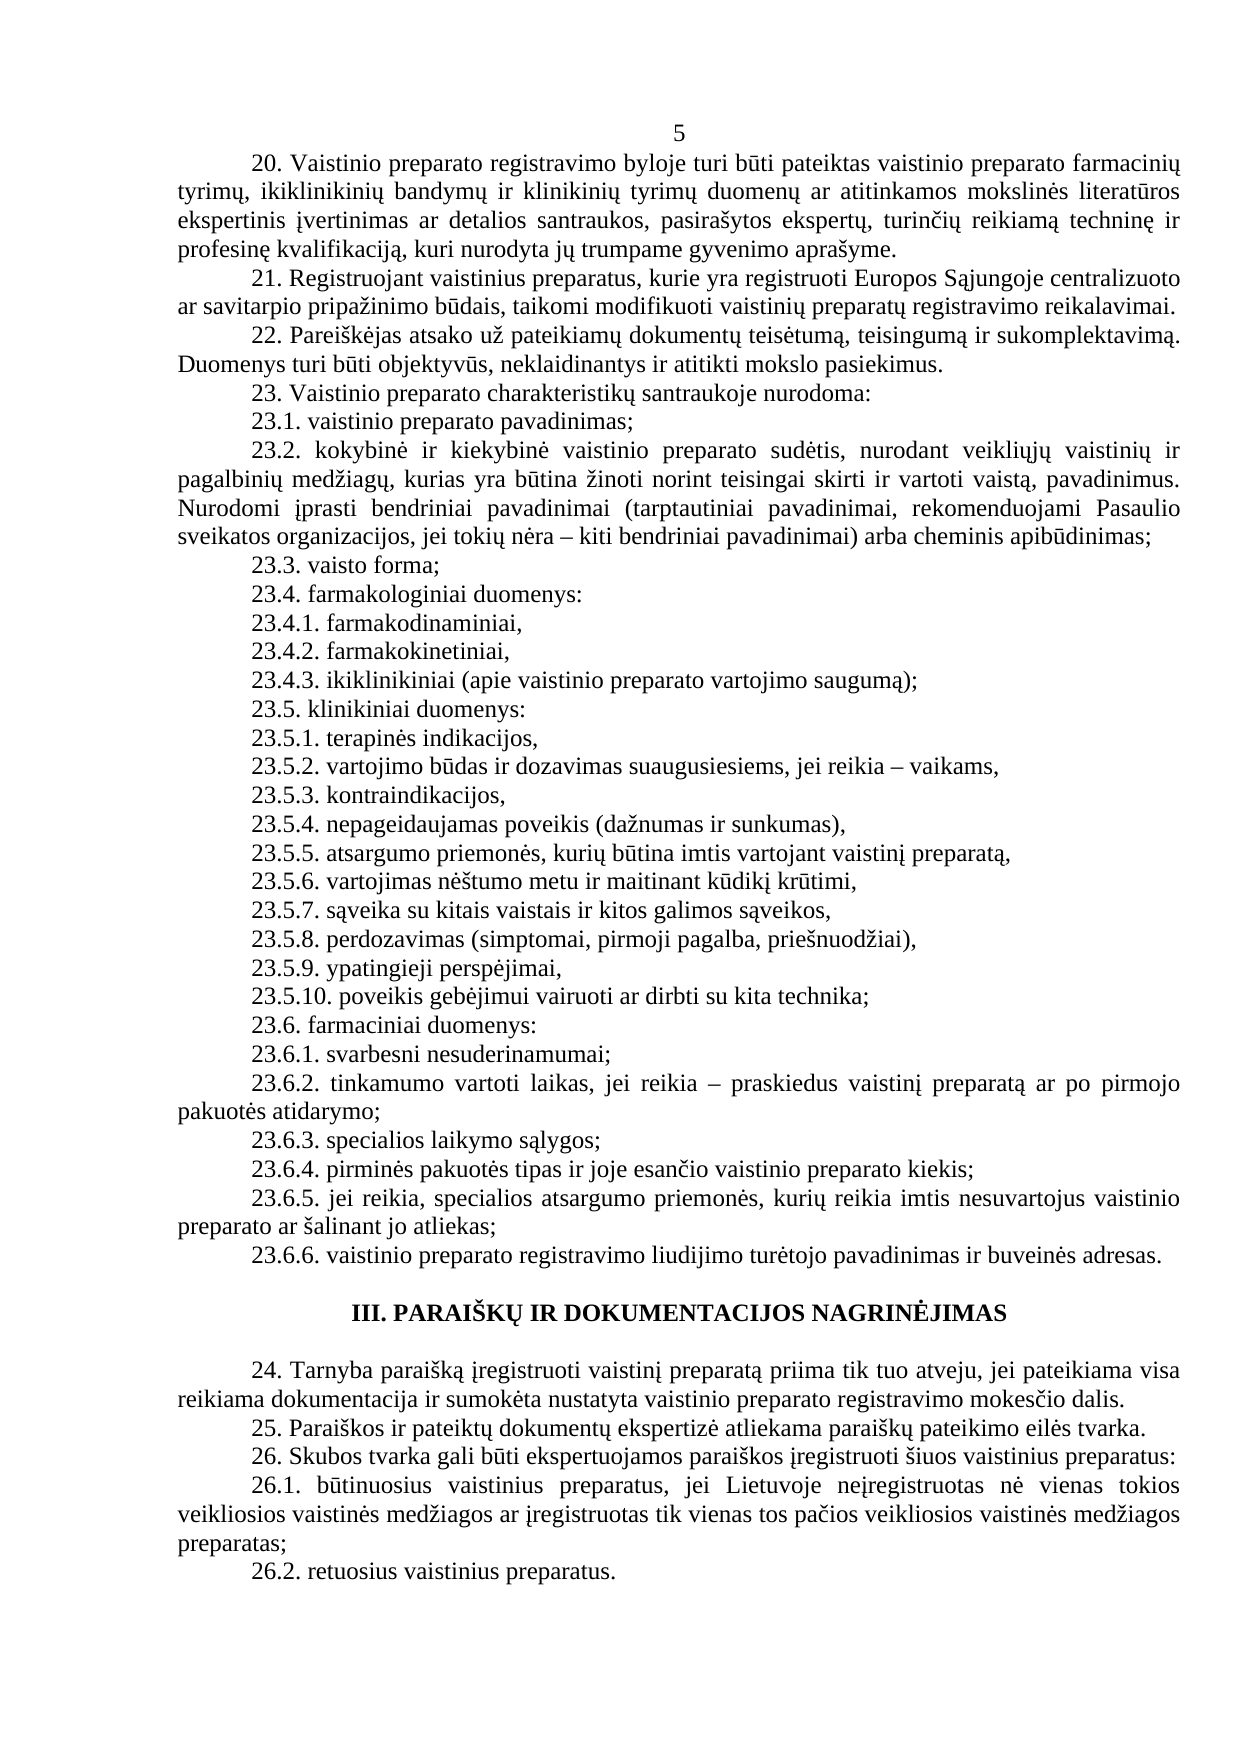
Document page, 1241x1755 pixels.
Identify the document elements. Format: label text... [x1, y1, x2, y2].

text 23.5.4. nepageidaujamas poveikis (dažnumas ir sunkumas), [177, 809, 1181, 838]
text 23.5.10. poveikis gebėjimui vairuoti ar dirbti su kita technika; [177, 981, 1181, 1010]
text 23.5.2. vartojimo būdas ir dozavimas suaugusiesiems, jei reikia – vaikams, [177, 751, 1181, 780]
text 23. Vaistinio preparato charakteristikų santraukoje nurodoma: [177, 378, 1181, 406]
text 23.4.3. ikiklinikiniai (apie vaistinio preparato vartojimo saugumą); [177, 665, 1181, 694]
text 23.5. klinikiniai duomenys: [177, 694, 1181, 723]
text 23.5.5. atsargumo priemonės, kurių būtina imtis vartojant vaistinį preparatą, [177, 838, 1181, 866]
text 23.6.4. pirminės pakuotės tipas ir joje esančio vaistinio preparato kiekis; [177, 1154, 1181, 1183]
text 20. Vaistinio preparato registravimo byloje turi būti pateiktas vaistinio preparato farmacinių tyrimų, ikiklinikinių bandymų ir klinikinių tyrimų duomenų ar atitinkamos mokslinės literatūros ekspertinis įvertinimas ar detalios santraukos, pasirašytos ekspertų, turinčių reikiamą techninę ir profesinę kvalifikaciją, kuri nurodyta jų trumpame gyvenimo aprašyme. [177, 148, 1181, 263]
text 21. Registruojant vaistinius preparatus, kurie yra registruoti Europos Sąjungoje centralizuoto ar savitarpio pripažinimo būdais, taikomi modifikuoti vaistinių preparatų registravimo reikalavimai. [177, 263, 1181, 320]
text 23.5.3. kontraindikacijos, [177, 780, 1181, 809]
text 23.4. farmakologiniai duomenys: [177, 579, 1181, 608]
text 23.6.5. jei reikia, specialios atsargumo priemonės, kurių reikia imtis nesuvartojus vaistinio preparato ar šalinant jo atliekas; [177, 1183, 1181, 1240]
text 23.6.2. tinkamumo vartoti laikas, jei reikia – praskiedus vaistinį preparatą ar po pirmojo pakuotės atidarymo; [177, 1068, 1181, 1125]
text 23.5.6. vartojimas nėštumo metu ir maitinant kūdikį krūtimi, [177, 866, 1181, 895]
text III. PARAIŠKŲ IR DOKUMENTACIJOS NAGRINĖJIMAS [177, 1298, 1181, 1326]
text 26. Skubos tvarka gali būti ekspertuojamos paraiškos įregistruoti šiuos vaistinius preparatus: [177, 1441, 1181, 1470]
text 26.1. būtinuosius vaistinius preparatus, jei Lietuvoje neįregistruotas nė vienas tokios veikliosios vaistinės medžiagos ar įregistruotas tik vienas tos pačios veikliosios vaistinės medžiagos preparatas; [177, 1470, 1181, 1556]
text 23.3. vaisto forma; [177, 550, 1181, 579]
text 23.4.2. farmakokinetiniai, [177, 636, 1181, 665]
text 23.5.8. perdozavimas (simptomai, pirmoji pagalba, priešnuodžiai), [177, 924, 1181, 953]
text 23.4.1. farmakodinaminiai, [177, 608, 1181, 636]
text 26.2. retuosius vaistinius preparatus. [177, 1556, 1181, 1585]
text 23.6.1. svarbesni nesuderinamumai; [177, 1039, 1181, 1068]
text 23.6.3. specialios laikymo sąlygos; [177, 1125, 1181, 1154]
text 23.2. kokybinė ir kiekybinė vaistinio preparato sudėtis, nurodant veikliųjų vaistinių ir pagalbinių medžiagų, kurias yra būtina žinoti norint teisingai skirti ir vartoti vaistą, pavadinimus. Nurodomi įprasti bendriniai pavadinimai (tarptautiniai pavadinimai, rekomenduojami Pasaulio sveikatos organizacijos, jei tokių nėra – kiti bendriniai pavadinimai) arba cheminis apibūdinimas; [177, 435, 1181, 550]
text 23.5.1. terapinės indikacijos, [177, 723, 1181, 751]
text 23.6. farmaciniai duomenys: [177, 1010, 1181, 1039]
text 23.5.9. ypatingieji perspėjimai, [177, 953, 1181, 981]
text 23.1. vaistinio preparato pavadinimas; [177, 406, 1181, 435]
text 25. Paraiškos ir pateiktų dokumentų ekspertizė atliekama paraiškų pateikimo eilės tvarka. [177, 1413, 1181, 1441]
text 23.5.7. sąveika su kitais vaistais ir kitos galimos sąveikos, [177, 895, 1181, 924]
text 23.6.6. vaistinio preparato registravimo liudijimo turėtojo pavadinimas ir buveinės adresas. [177, 1240, 1181, 1269]
text 24. Tarnyba paraišką įregistruoti vaistinį preparatą priima tik tuo atveju, jei pateikiama visa reikiama dokumentacija ir sumokėta nustatyta vaistinio preparato registravimo mokesčio dalis. [177, 1355, 1181, 1413]
text 22. Pareiškėjas atsako už pateikiamų dokumentų teisėtumą, teisingumą ir sukomplektavimą. Duomenys turi būti objektyvūs, neklaidinantys ir atitikti mokslo pasiekimus. [177, 320, 1181, 378]
